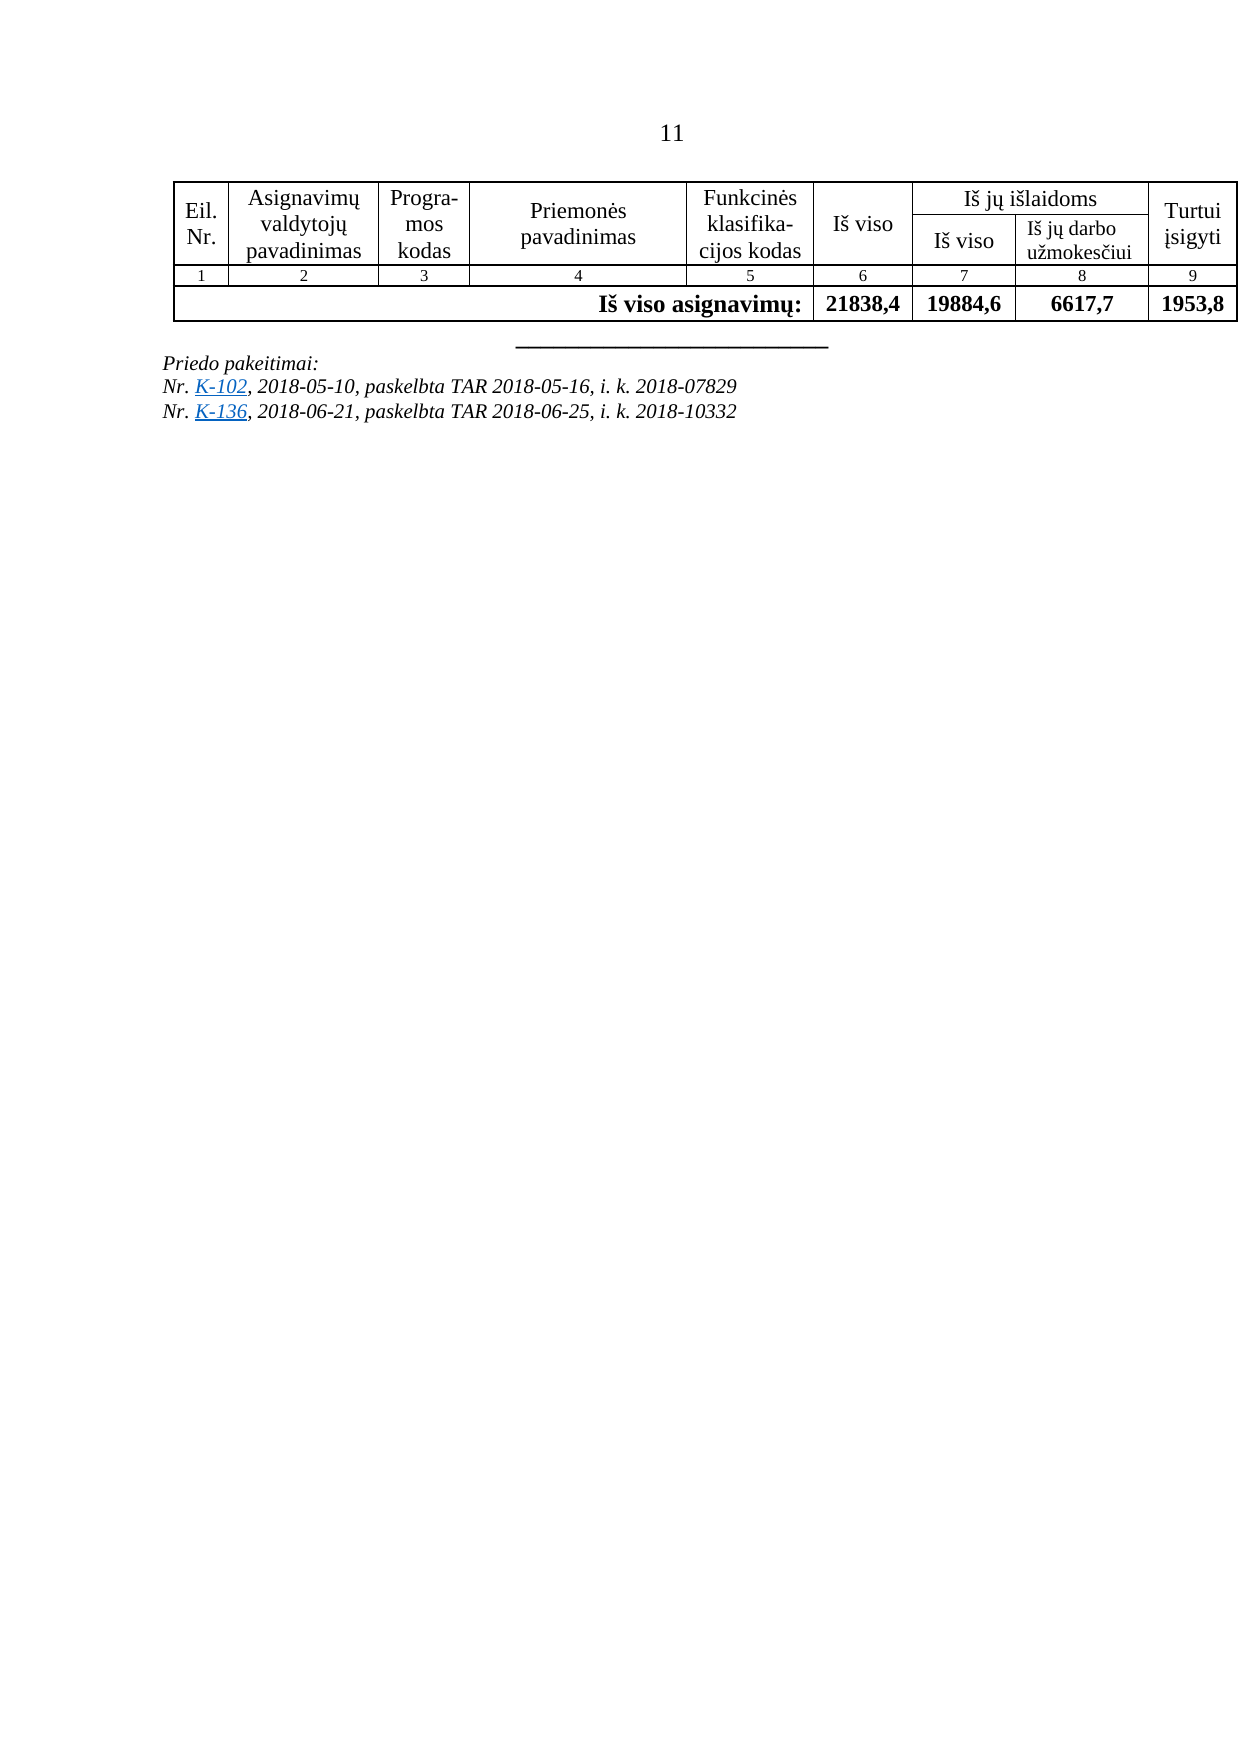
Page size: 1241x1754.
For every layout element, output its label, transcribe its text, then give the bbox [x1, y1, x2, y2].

table_header Iš viso [814, 183, 912, 264]
table_cell Iš viso [913, 215, 1015, 264]
table_cell 9 [1149, 266, 1236, 285]
table_cell 1953,8 [1149, 287, 1236, 319]
table_cell Iš viso asignavimų: [175, 287, 813, 319]
table_cell 6 [814, 266, 912, 285]
table_cell 6617,7 [1016, 287, 1148, 319]
table_cell 7 [913, 266, 1015, 285]
table_cell 3 [379, 266, 469, 285]
text Nr. K-102, 2018-05-10, paskelbta TAR 2018-05-16, i. k. 2018-07829 [162, 374, 1181, 398]
table_cell 8 [1016, 266, 1148, 285]
table_header Turtui įsigyti [1149, 183, 1236, 264]
table_cell 5 [687, 266, 813, 285]
table_cell Iš jų darbo užmokesčiui [1016, 215, 1148, 264]
table_header Asignavimų valdytojų pavadinimas [229, 183, 378, 264]
table_cell 21838,4 [814, 287, 912, 319]
table_cell 2 [229, 266, 378, 285]
text Nr. K-136, 2018-06-21, paskelbta TAR 2018-06-25, i. k. 2018-10332 [162, 398, 1181, 423]
table_header Eil. Nr. [175, 183, 228, 264]
text _________________________ [162, 322, 1181, 350]
text Priedo pakeitimai: [162, 350, 1181, 374]
table_cell 19884,6 [913, 287, 1015, 319]
table_header Progra-mos kodas [379, 183, 469, 264]
table_header Iš jų išlaidoms [913, 183, 1148, 214]
table_cell 4 [470, 266, 686, 285]
table_header Priemonės pavadinimas [470, 183, 686, 264]
table_header Funkcinės klasifika-cijos kodas [687, 183, 813, 264]
table_cell 1 [175, 266, 228, 285]
